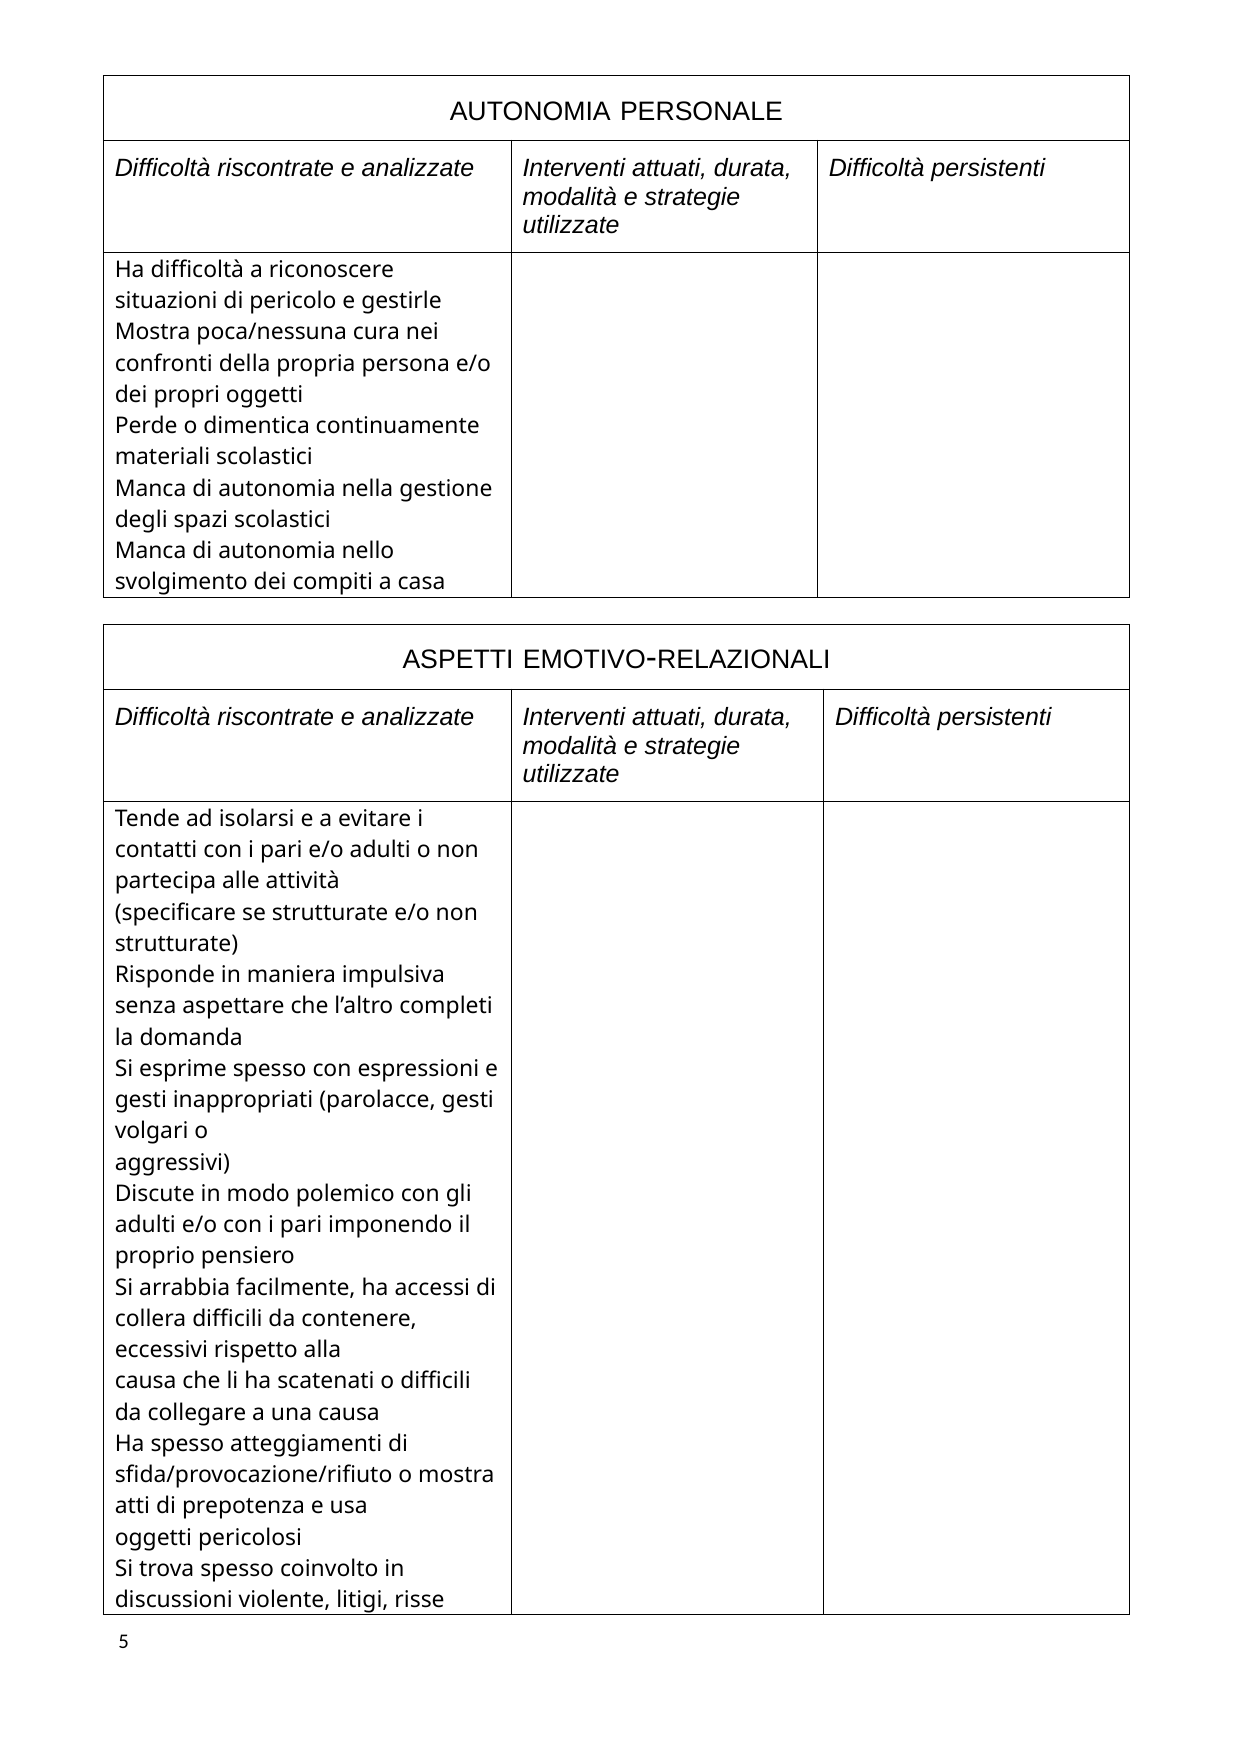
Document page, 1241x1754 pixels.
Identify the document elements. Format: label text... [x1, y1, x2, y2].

table_cell Difficoltà riscontrate e analizzate [104, 690, 511, 801]
table_cell [512, 253, 817, 597]
table_cell Difficoltà persistenti [818, 141, 1129, 252]
table_header autonomia personale [104, 76, 1129, 139]
table_cell [824, 802, 1129, 1614]
table_cell Difficoltà persistenti [824, 690, 1129, 801]
table_cell Tende ad isolarsi e a evitare i contatti con i pari e/o adulti o non partecipa alle attività (specificare se strutturate e/o non strutturate) Risponde in maniera impulsiva senza aspettare che l’altro completi la domanda Si esprime spesso con espressioni e gesti inappropriati (parolacce, gesti volgari o aggressivi) Discute in modo polemico con gli adulti e/o con i pari imponendo il proprio pensiero Si arrabbia facilmente, ha accessi di collera difficili da contenere, eccessivi rispetto alla causa che li ha scatenati o difficili da collegare a una causa Ha spesso atteggiamenti di sfida/provocazione/rifiuto o mostra atti di prepotenza e usa oggetti pericolosi Si trova spesso coinvolto in discussioni violente, litigi, risse [104, 802, 511, 1614]
table_cell Difficoltà riscontrate e analizzate [104, 141, 511, 252]
table_cell Interventi attuati, durata, modalità e strategie utilizzate [512, 690, 823, 801]
table_cell Interventi attuati, durata, modalità e strategie utilizzate [512, 141, 817, 252]
table_header aspetti emotivo-relazionali [104, 625, 1129, 688]
table_cell Ha difficoltà a riconoscere situazioni di pericolo e gestirle Mostra poca/nessuna cura nei confronti della propria persona e/o dei propri oggetti Perde o dimentica continuamente materiali scolastici Manca di autonomia nella gestione degli spazi scolastici Manca di autonomia nello svolgimento dei compiti a casa [104, 253, 511, 597]
table_cell [512, 802, 823, 1614]
table_cell [818, 253, 1129, 597]
